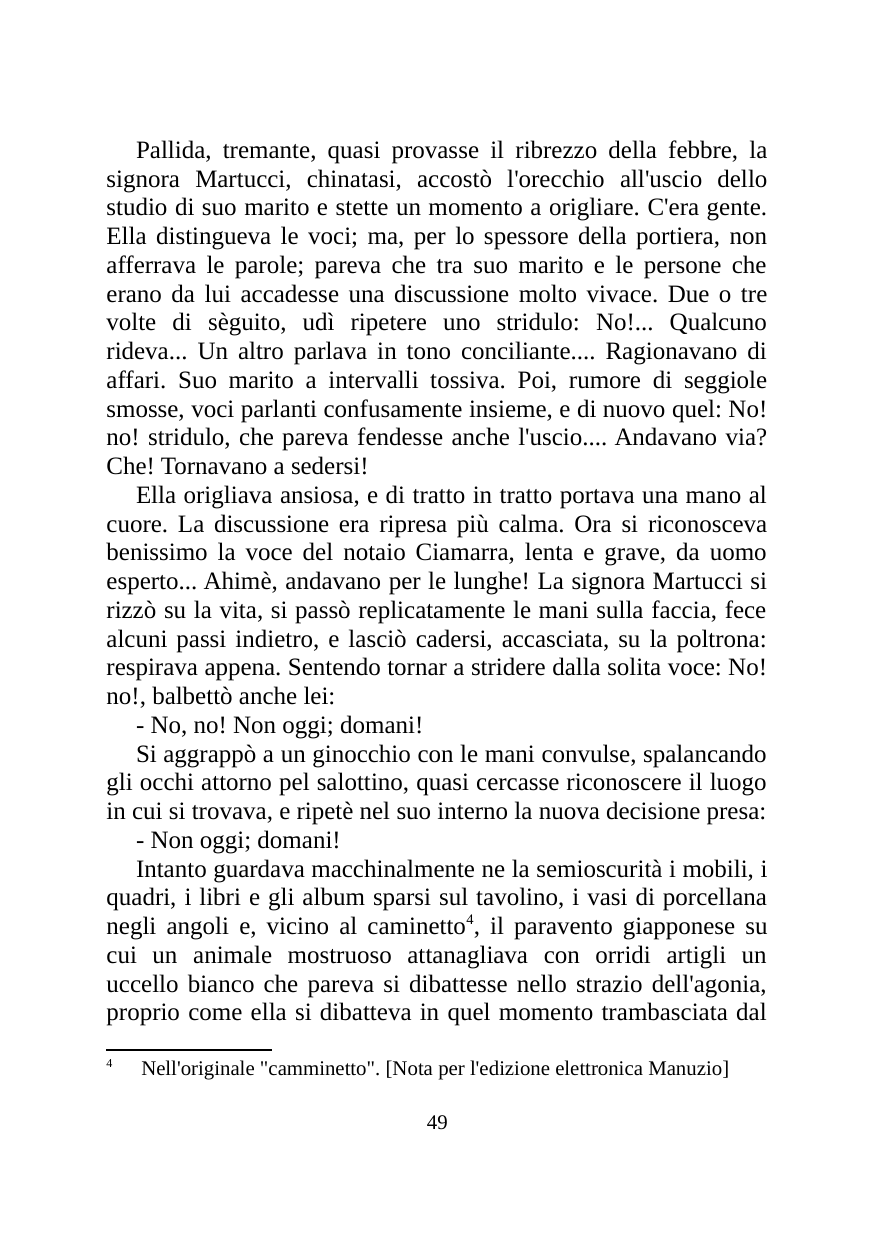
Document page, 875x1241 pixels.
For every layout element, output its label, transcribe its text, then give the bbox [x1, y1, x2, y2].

text Si aggrappò a un ginocchio con le mani convulse, spalancando gli occhi attorno pel salottino, quasi cercasse riconoscere il luogo in cui si trovava, e ripetè nel suo interno la nuova decisione presa: [106, 739, 768, 825]
text Ella origliava ansiosa, e di tratto in tratto portava una mano al cuore. La discussione era ripresa più calma. Ora si riconosceva benissimo la voce del notaio Ciamarra, lenta e grave, da uomo esperto... Ahimè, andavano per le lunghe! La signora Martucci si rizzò su la vita, si passò replicatamente le mani sulla faccia, fece alcuni passi indietro, e lasciò cadersi, accasciata, su la poltrona: respirava appena. Sentendo tornar a stridere dalla solita voce: No! no!, balbettò anche lei: [106, 480, 768, 710]
text - No, no! Non oggi; domani! [106, 710, 768, 739]
text Intanto guardava macchinalmente ne la semioscurità i mobili, i quadri, i libri e gli album sparsi sul tavolino, i vasi di porcellana negli angoli e, vicino al caminetto, il paravento giapponese su cui un animale mostruoso attanagliava con orridi artigli un uccello bianco che pareva si dibattesse nello strazio dell'agonia, proprio come ella si dibatteva in quel momento trambasciata dal [106, 854, 768, 1026]
text - Non oggi; domani! [106, 825, 768, 854]
text Nell'originale "camminetto". [Nota per l'edizione elettronica Manuzio] [106, 1056, 768, 1080]
text Pallida, tremante, quasi provasse il ribrezzo della febbre, la signora Martucci, chinatasi, accostò l'orecchio all'uscio dello studio di suo marito e stette un momento a origliare. C'era gente. Ella distingueva le voci; ma, per lo spessore della portiera, non afferrava le parole; pareva che tra suo marito e le persone che erano da lui accadesse una discussione molto vivace. Due o tre volte di sèguito, udì ripetere uno stridulo: No!... Qualcuno rideva... Un altro parlava in tono conciliante.... Ragionavano di affari. Suo marito a intervalli tossiva. Poi, rumore di seggiole smosse, voci parlanti confusamente insieme, e di nuovo quel: No! no! stridulo, che pareva fendesse anche l'uscio.... Andavano via? Che! Tornavano a sedersi! [106, 135, 768, 480]
